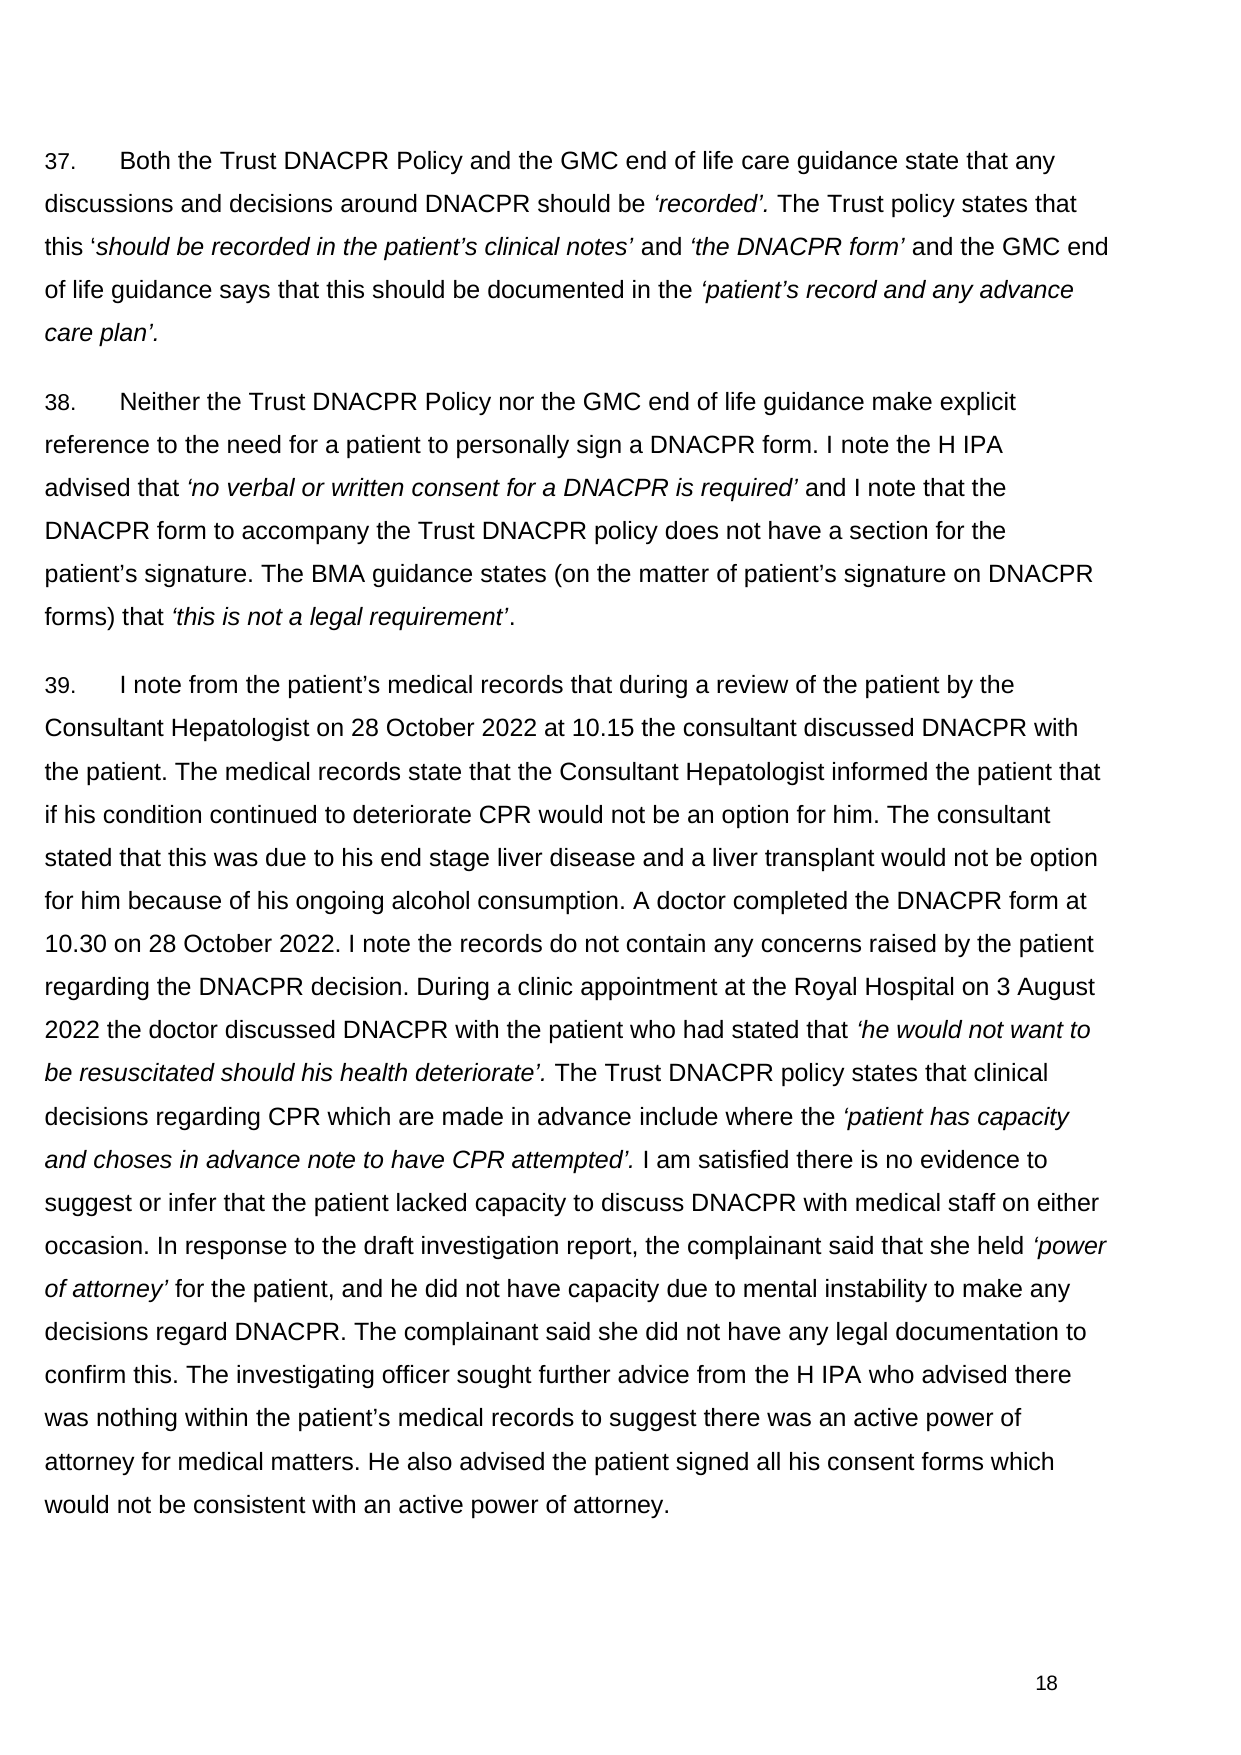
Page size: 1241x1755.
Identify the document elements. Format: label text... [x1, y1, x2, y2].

list I note from the patient’s medical records that during a review of the patient by the Consultant Hepatologist on 28 October 2022 at 10.15 the consultant discussed DNACPR with the patient. The medical records state that the Consultant Hepatologist informed the patient that if his condition continued to deteriorate CPR would not be an option for him. The consultant stated that this was due to his end stage liver disease and a liver transplant would not be option for him because of his ongoing alcohol consumption. A doctor completed the DNACPR form at 10.30 on 28 October 2022. I note the records do not contain any concerns raised by the patient regarding the DNACPR decision. During a clinic appointment at the Royal Hospital on 3 August 2022 the doctor discussed DNACPR with the patient who had stated that ‘he would not want to be resuscitated should his health deteriorate’. The Trust DNACPR policy states that clinical decisions regarding CPR which are made in advance include where the ‘patient has capacity and choses in advance note to have CPR attempted’. I am satisfied there is no evidence to suggest or infer that the patient lacked capacity to discuss DNACPR with medical staff on either occasion. In response to the draft investigation report, the complainant said that she held ‘power of attorney’ for the patient, and he did not have capacity due to mental instability to make any decisions regard DNACPR. The complainant said she did not have any legal documentation to confirm this. The investigating officer sought further advice from the H IPA who advised there was nothing within the patient’s medical records to suggest there was an active power of attorney for medical matters. He also advised the patient signed all his consent forms which would not be consistent with an active power of attorney. [44, 670, 1116, 1518]
list Both the Trust DNACPR Policy and the GMC end of life care guidance state that any discussions and decisions around DNACPR should be ‘recorded’. The Trust policy states that this ‘should be recorded in the patient’s clinical notes’ and ‘the DNACPR form’ and the GMC end of life guidance says that this should be documented in the ‘patient’s record and any advance care plan’. [44, 146, 1113, 347]
list Neither the Trust DNACPR Policy nor the GMC end of life guidance make explicit reference to the need for a patient to personally sign a DNACPR form. I note the H IPA advised that ‘no verbal or written consent for a DNACPR is required’ and I note that the DNACPR form to accompany the Trust DNACPR policy does not have a section for the patient’s signature. The BMA guidance states (on the matter of patient’s signature on DNACPR forms) that ‘this is not a legal requirement’. [44, 387, 1096, 631]
